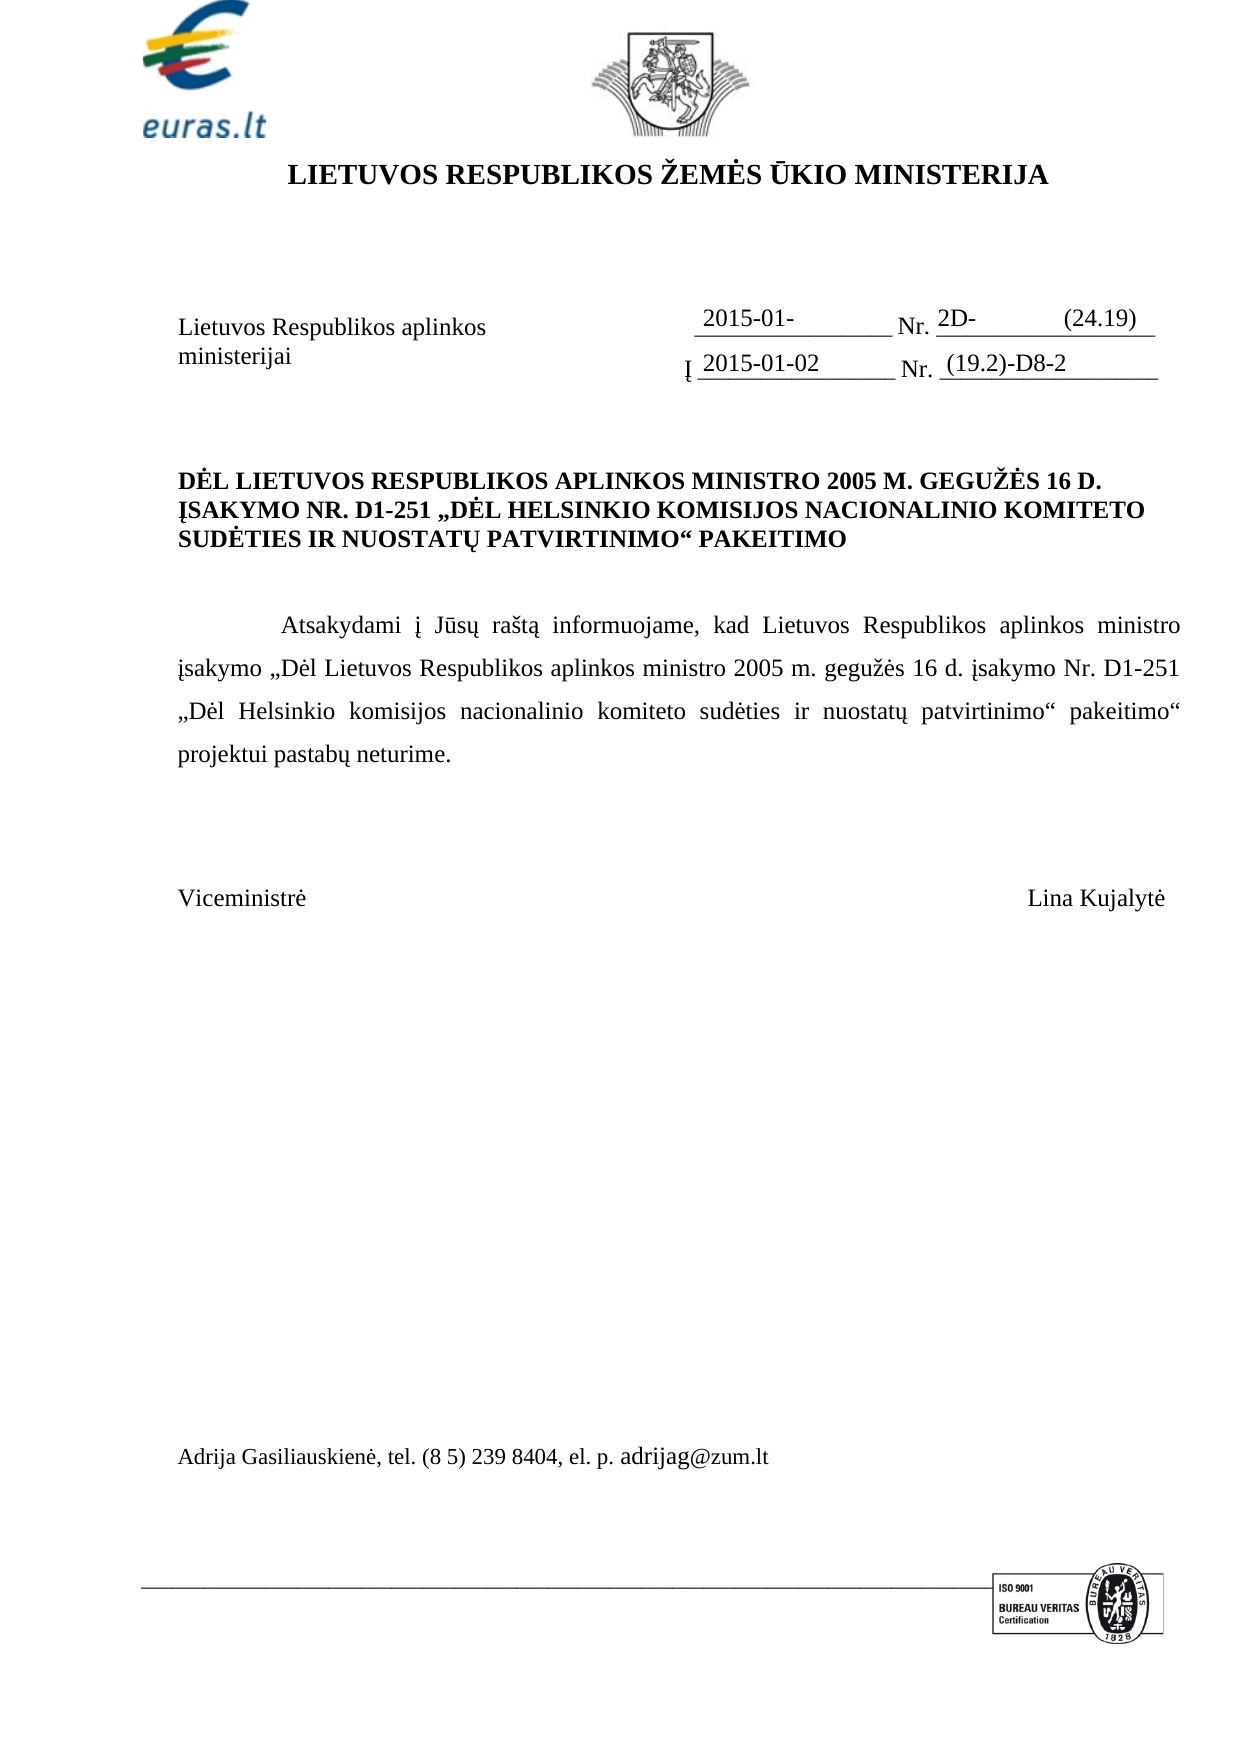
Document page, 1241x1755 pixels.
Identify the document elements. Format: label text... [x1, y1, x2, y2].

subtitle LIETUVOS RESPUBLIKOS ŽEMĖS ŪKIO MINISTERIJA [196, 157, 1148, 191]
text Lietuvos Respublikos aplinkos ministerijai [178, 312, 590, 369]
text ______________________________________________________________________________________________ [141, 1567, 992, 1588]
text (19.2)-D8-2 [946, 348, 1151, 376]
text Adrija Gasiliauskienė, tel. (8 5) 239 8404, el. p. adrijag@zum.lt [177, 1441, 1181, 1470]
text Atsakydami į Jūsų raštą informuojame, kad Lietuvos Respublikos aplinkos ministro įsakymo „Dėl Lietuvos Respublikos aplinkos ministro 2005 m. gegužės 16 d. įsakymo Nr. D1-251 „Dėl Helsinkio komisijos nacionalinio komiteto sudėties ir nuostatų patvirtinimo“ pakeitimo“ projektui pastabų neturime. [141, 1591, 1182, 1687]
text Viceministrė Lina Kujalytė [177, 883, 1181, 912]
text ___________________ Nr. _____________________ [684, 311, 1171, 340]
subtitle DĖL LIETUVOS RESPUBLIKOS APLINKOS MINISTRO 2005 M. GEGUŽĖS 16 D. ĮSAKYMO NR. D1-251 „DĖL HELSINKIO KOMISIJOS NACIONALINIO KOMITETO SUDĖTIES IR NUOSTATŲ PATVIRTINIMO“ PAKEITIMO [178, 466, 1172, 552]
text 2D- (24.19) [937, 303, 1142, 332]
text Į ___________________ Nr. _____________________ [684, 354, 1171, 383]
text Atsakydami į Jūsų raštą informuojame, kad Lietuvos Respublikos aplinkos ministro įsakymo „Dėl Lietuvos Respublikos aplinkos ministro 2005 m. gegužės 16 d. įsakymo Nr. D1-251 „Dėl Helsinkio komisijos nacionalinio komiteto sudėties ir nuostatų patvirtinimo“ pakeitimo“ projektui pastabų neturime. [177, 610, 1181, 768]
text 2015-01- [703, 303, 878, 332]
text 2015-01-02 [703, 348, 889, 376]
